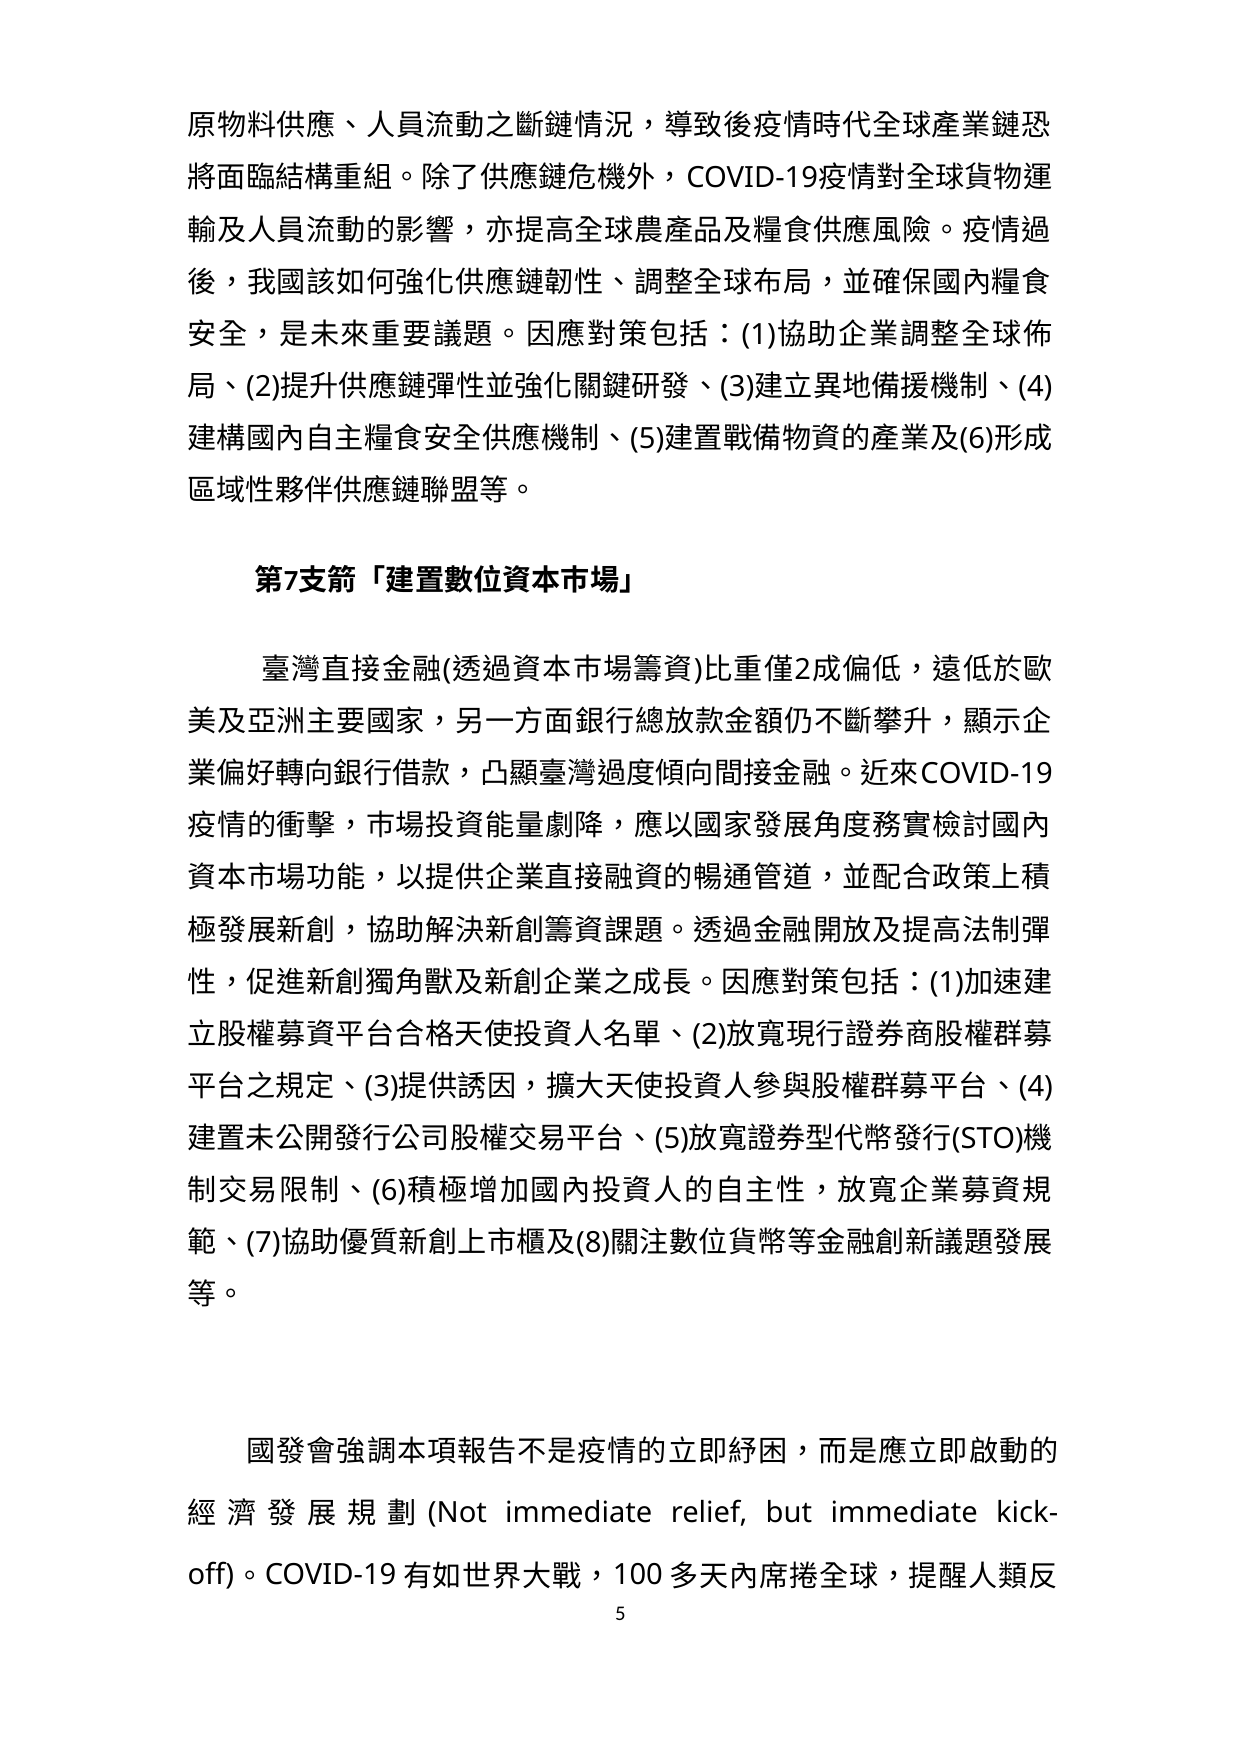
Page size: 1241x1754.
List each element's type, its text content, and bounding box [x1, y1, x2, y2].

text 原物料供應、人員流動之斷鏈情況，導致後疫情時代全球產業鏈恐將面臨結構重組。除了供應鏈危機外，COVID-19疫情對全球貨物運輸及人員流動的影響，亦提高全球農產品及糧食供應風險。疫情過後，我國該如何強化供應鏈韌性、調整全球布局，並確保國內糧食安全，是未來重要議題。因應對策包括：(1)協助企業調整全球佈局、(2)提升供應鏈彈性並強化關鍵研發、(3)建立異地備援機制、(4)建構國內自主糧食安全供應機制、(5)建置戰備物資的產業及(6)形成區域性夥伴供應鏈聯盟等。 [187, 94, 1053, 511]
text 臺灣直接金融(透過資本巿場籌資)比重僅2成偏低，遠低於歐美及亞洲主要國家，另一方面銀行總放款金額仍不斷攀升，顯示企業偏好轉向銀行借款，凸顯臺灣過度傾向間接金融。近來COVID-19疫情的衝擊，巿場投資能量劇降，應以國家發展角度務實檢討國內資本市場功能，以提供企業直接融資的暢通管道，並配合政策上積極發展新創，協助解決新創籌資課題。透過金融開放及提高法制彈性，促進新創獨角獸及新創企業之成長。因應對策包括：(1)加速建立股權募資平台合格天使投資人名單、(2)放寬現行證券商股權群募平台之規定、(3)提供誘因，擴大天使投資人參與股權群募平台、(4)建置未公開發行公司股權交易平台、(5)放寬證券型代幣發行(STO)機制交易限制、(6)積極增加國內投資人的自主性，放寬企業募資規範、(7)協助優質新創上市櫃及(8)關注數位貨幣等金融創新議題發展等。 [187, 638, 1053, 1315]
text 國發會強調本項報告不是疫情的立即紓困，而是應立即啟動的經濟發展規劃(Not immediate relief, but immediate kick-off)。COVID-19有如世界大戰，100多天內席捲全球，提醒人類反 [187, 1407, 1059, 1594]
list 「建置數位資本巿場」 [254, 548, 1053, 600]
